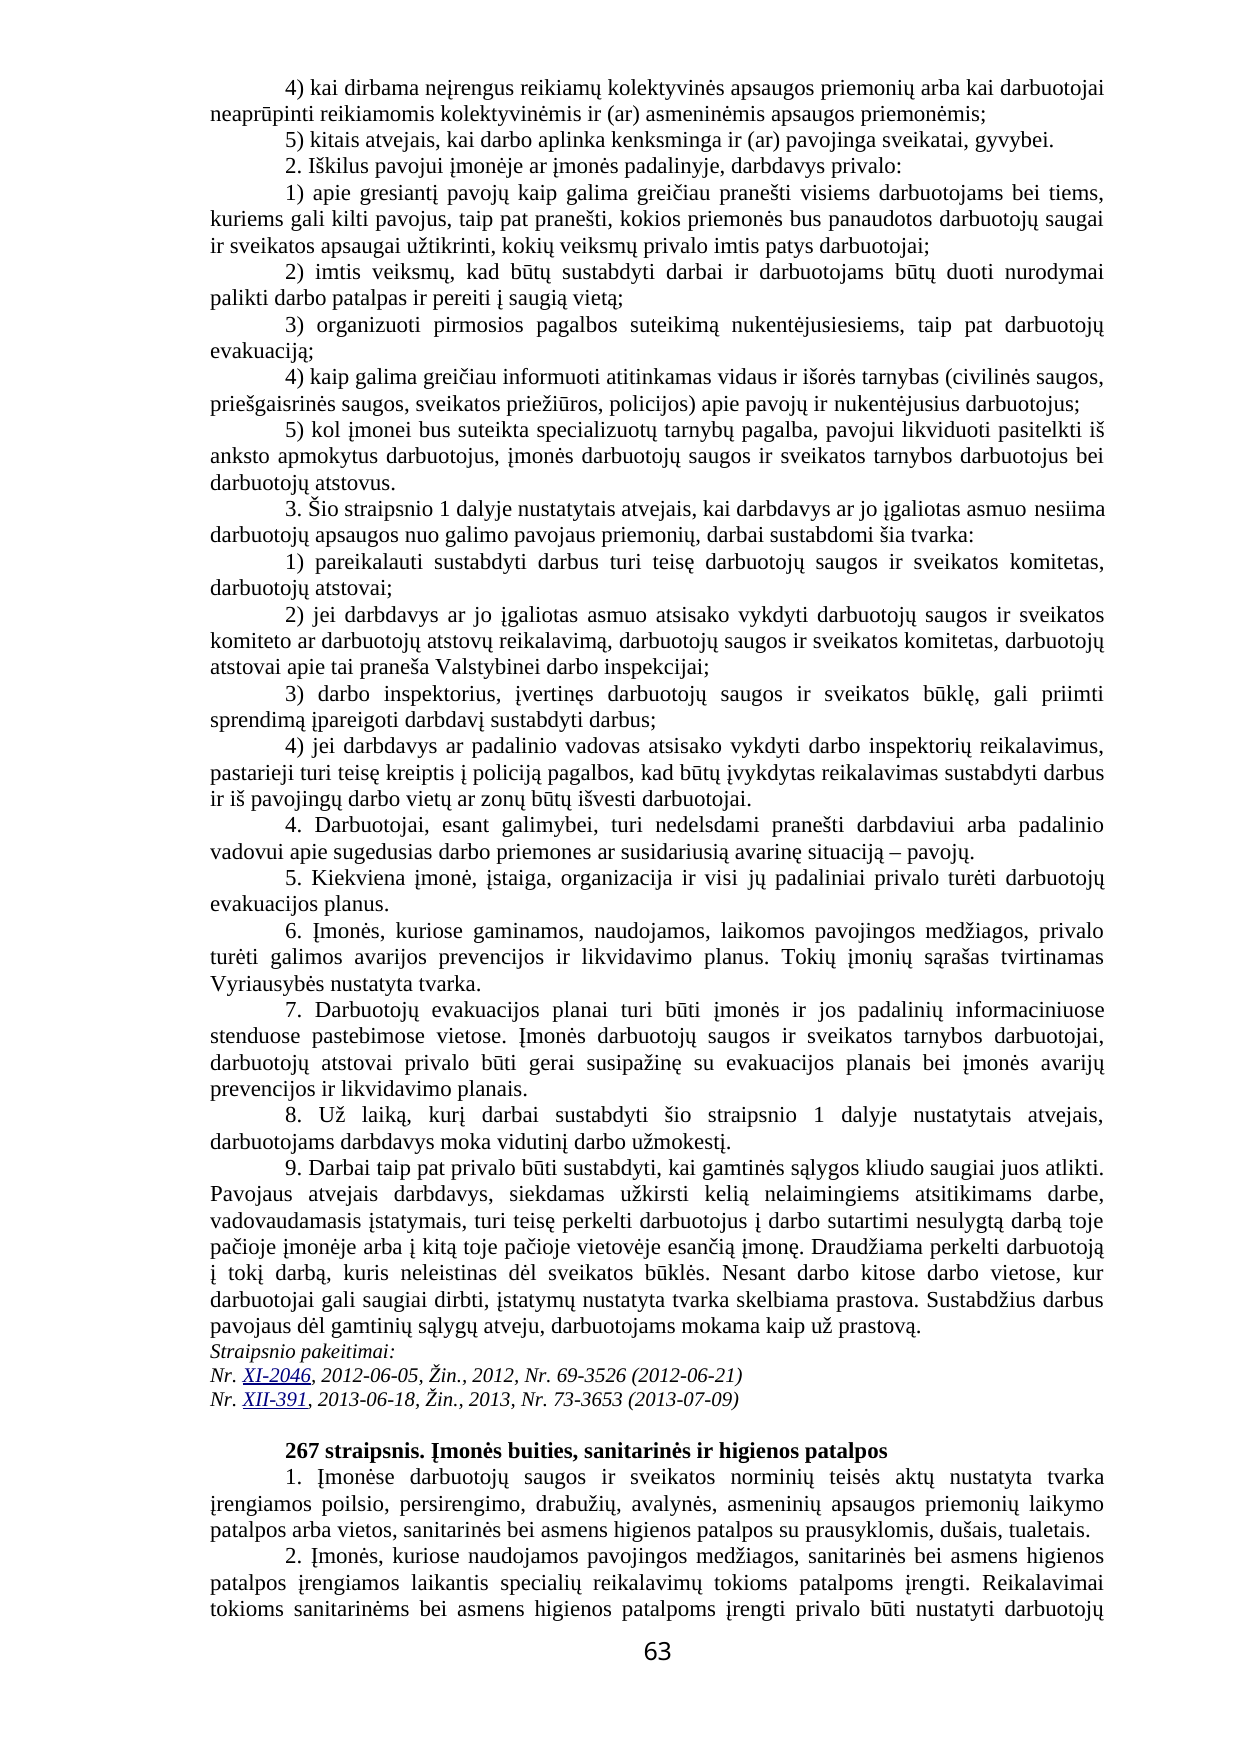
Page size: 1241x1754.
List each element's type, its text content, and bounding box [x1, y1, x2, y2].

text 4) kai dirbama neįrengus reikiamų kolektyvinės apsaugos priemonių arba kai darbuotojai neaprūpinti reikiamomis kolektyvinėmis ir (ar) asmeninėmis apsaugos priemonėmis; [210, 73, 1106, 126]
text Nr. XI-2046, 2012-06-05, Žin., 2012, Nr. 69-3526 (2012-06-21) [210, 1363, 1106, 1387]
text 8. Už laiką, kurį darbai sustabdyti šio straipsnio 1 dalyje nustatytais atvejais, darbuotojams darbdavys moka vidutinį darbo užmokestį. [210, 1101, 1106, 1154]
text Nr. XII-391, 2013-06-18, Žin., 2013, Nr. 73-3653 (2013-07-09) [210, 1387, 1106, 1411]
text 9. Darbai taip pat privalo būti sustabdyti, kai gamtinės sąlygos kliudo saugiai juos atlikti. Pavojaus atvejais darbdavys, siekdamas užkirsti kelią nelaimingiems atsitikimams darbe, vadovaudamasis įstatymais, turi teisę perkelti darbuotojus į darbo sutartimi nesulygtą darbą toje pačioje įmonėje arba į kitą toje pačioje vietovėje esančią įmonę. Draudžiama perkelti darbuotoją į tokį darbą, kuris neleistinas dėl sveikatos būklės. Nesant darbo kitose darbo vietose, kur darbuotojai gali saugiai dirbti, įstatymų nustatyta tvarka skelbiama prastova. Sustabdžius darbus pavojaus dėl gamtinių sąlygų atveju, darbuotojams mokama kaip už prastovą. [210, 1154, 1106, 1338]
text 3) darbo inspektorius, įvertinęs darbuotojų saugos ir sveikatos būklę, gali priimti sprendimą įpareigoti darbdavį sustabdyti darbus; [210, 680, 1106, 732]
text 1. Įmonėse darbuotojų saugos ir sveikatos norminių teisės aktų nustatyta tvarka įrengiamos poilsio, persirengimo, drabužių, avalynės, asmeninių apsaugos priemonių laikymo patalpos arba vietos, sanitarinės bei asmens higienos patalpos su prausyklomis, dušais, tualetais. [210, 1463, 1106, 1542]
text 5) kitais atvejais, kai darbo aplinka kenksminga ir (ar) pavojinga sveikatai, gyvybei. [210, 126, 1106, 153]
text 267 straipsnis. Įmonės buities, sanitarinės ir higienos patalpos [210, 1437, 1106, 1463]
text 2) imtis veiksmų, kad būtų sustabdyti darbai ir darbuotojams būtų duoti nurodymai palikti darbo patalpas ir pereiti į saugią vietą; [210, 258, 1106, 311]
text Straipsnio pakeitimai: [210, 1338, 1106, 1363]
text 4. Darbuotojai, esant galimybei, turi nedelsdami pranešti darbdaviui arba padalinio vadovui apie sugedusias darbo priemones ar susidariusią avarinę situaciją – pavojų. [210, 811, 1106, 864]
text 2) jei darbdavys ar jo įgaliotas asmuo atsisako vykdyti darbuotojų saugos ir sveikatos komiteto ar darbuotojų atstovų reikalavimą, darbuotojų saugos ir sveikatos komitetas, darbuotojų atstovai apie tai praneša Valstybinei darbo inspekcijai; [210, 601, 1106, 680]
text 3. Šio straipsnio 1 dalyje nustatytais atvejais, kai darbdavys ar jo įgaliotas asmuo nesiima darbuotojų apsaugos nuo galimo pavojaus priemonių, darbai sustabdomi šia tvarka: [210, 495, 1106, 548]
text 3) organizuoti pirmosios pagalbos suteikimą nukentėjusiesiems, taip pat darbuotojų evakuaciją; [210, 311, 1106, 363]
text 6. Įmonės, kuriose gaminamos, naudojamos, laikomos pavojingos medžiagos, privalo turėti galimos avarijos prevencijos ir likvidavimo planus. Tokių įmonių sąrašas tvirtinamas Vyriausybės nustatyta tvarka. [210, 917, 1106, 996]
text 2. Įmonės, kuriose naudojamos pavojingos medžiagos, sanitarinės bei asmens higienos patalpos įrengiamos laikantis specialių reikalavimų tokioms patalpoms įrengti. Reikalavimai tokioms sanitarinėms bei asmens higienos patalpoms įrengti privalo būti nustatyti darbuotojų [210, 1542, 1106, 1622]
text 1) apie gresiantį pavojų kaip galima greičiau pranešti visiems darbuotojams bei tiems, kuriems gali kilti pavojus, taip pat pranešti, kokios priemonės bus panaudotos darbuotojų saugai ir sveikatos apsaugai užtikrinti, kokių veiksmų privalo imtis patys darbuotojai; [210, 179, 1106, 258]
text 1) pareikalauti sustabdyti darbus turi teisę darbuotojų saugos ir sveikatos komitetas, darbuotojų atstovai; [210, 548, 1106, 601]
text 7. Darbuotojų evakuacijos planai turi būti įmonės ir jos padalinių informaciniuose stenduose pastebimose vietose. Įmonės darbuotojų saugos ir sveikatos tarnybos darbuotojai, darbuotojų atstovai privalo būti gerai susipažinę su evakuacijos planais bei įmonės avarijų prevencijos ir likvidavimo planais. [210, 996, 1106, 1101]
text 2. Iškilus pavojui įmonėje ar įmonės padalinyje, darbdavys privalo: [210, 153, 1106, 179]
text 4) jei darbdavys ar padalinio vadovas atsisako vykdyti darbo inspektorių reikalavimus, pastarieji turi teisę kreiptis į policiją pagalbos, kad būtų įvykdytas reikalavimas sustabdyti darbus ir iš pavojingų darbo vietų ar zonų būtų išvesti darbuotojai. [210, 732, 1106, 811]
text 4) kaip galima greičiau informuoti atitinkamas vidaus ir išorės tarnybas (civilinės saugos, priešgaisrinės saugos, sveikatos priežiūros, policijos) apie pavojų ir nukentėjusius darbuotojus; [210, 363, 1106, 416]
text 5) kol įmonei bus suteikta specializuotų tarnybų pagalba, pavojui likviduoti pasitelkti iš anksto apmokytus darbuotojus, įmonės darbuotojų saugos ir sveikatos tarnybos darbuotojus bei darbuotojų atstovus. [210, 416, 1106, 495]
text 5. Kiekviena įmonė, įstaiga, organizacija ir visi jų padaliniai privalo turėti darbuotojų evakuacijos planus. [210, 864, 1106, 917]
